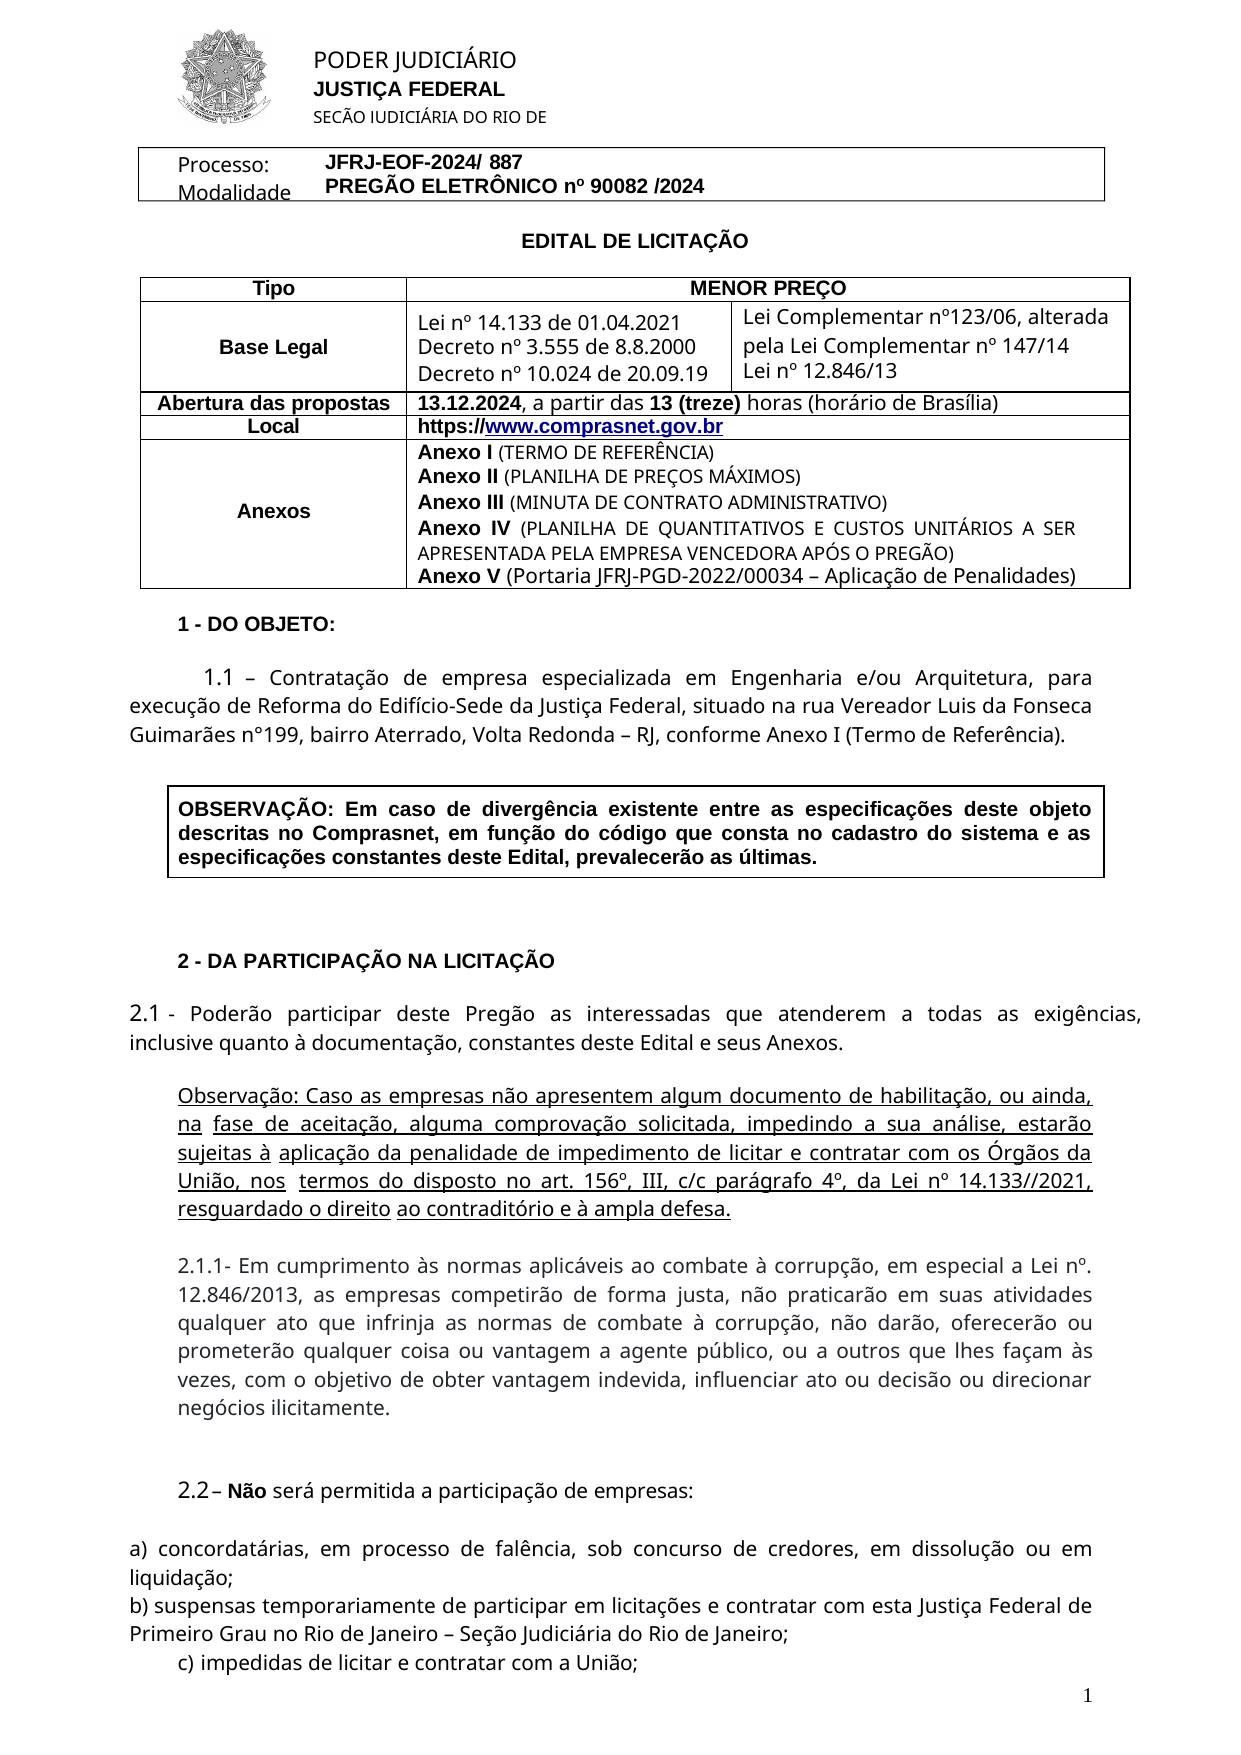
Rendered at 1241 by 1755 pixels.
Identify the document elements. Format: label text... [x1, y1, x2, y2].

list suspensas temporariamente de participar em licitações e contratar com esta Justiça Federal de Primeiro Grau no Rio de Janeiro – Seção Judiciária do Rio de Janeiro; [129, 1591, 1093, 1648]
list – Não será permitida a participação de empresas: [177, 1474, 1143, 1505]
list – Contratação de empresa especializada em Engenharia e/ou Arquitetura, para execução de Reforma do Edifício-Sede da Justiça Federal, situado na rua Vereador Luis da Fonseca Guimarães n°199, bairro Aterrado, Volta Redonda – RJ, conforme Anexo I (Termo de Referência). [129, 660, 1093, 748]
list impedidas de licitar e contratar com a União; [177, 1648, 1143, 1676]
list concordatárias, em processo de falência, sob concurso de credores, em dissolução ou em liquidação; [129, 1534, 1093, 1591]
list - DA PARTICIPAÇÃO NA LICITAÇÃO [177, 949, 1143, 973]
text 2.1.1- Em cumprimento às normas aplicáveis ao combate à corrupção, em especial a Lei nº. 12.846/2013, as empresas competirão de forma justa, não praticarão em suas atividades qualquer ato que infrinja as normas de combate à corrupção, não darão, oferecerão ou prometerão qualquer coisa ou vantagem a agente público, ou a outros que lhes façam às vezes, com o objetivo de obter vantagem indevida, influenciar ato ou decisão ou direcionar negócios ilicitamente. [177, 1251, 1093, 1422]
list - Poderão participar deste Pregão as interessadas que atenderem a todas as exigências, inclusive quanto à documentação, constantes deste Edital e seus Anexos. [129, 997, 1143, 1057]
subtitle EDITAL DE LICITAÇÃO [404, 229, 866, 253]
table_cell Lei Complementar nº123/06, alterada pela Lei Complementar nº 147/14 Lei nº 12.846/13 [732, 302, 1129, 391]
table_cell Local [141, 416, 406, 439]
table_cell 13.12.2024, a partir das 13 (treze) horas (horário de Brasília) [407, 393, 1129, 415]
table_header MENOR PREÇO [407, 278, 1129, 301]
text OBSERVAÇÃO: Em caso de divergência existente entre as especificações deste objeto descritas no Comprasnet, em função do código que consta no cadastro do sistema e as especificações constantes deste Edital, prevalecerão as últimas. [178, 797, 1092, 869]
table_cell Anexo I (TERMO DE REFERÊNCIA) Anexo II (PLANILHA DE PREÇOS MÁXIMOS) Anexo III (MINUTA DE CONTRATO ADMINISTRATIVO) Anexo IV (PLANILHA DE QUANTITATIVOS E CUSTOS UNITÁRIOS A SER APRESENTADA PELA EMPRESA VENCEDORA APÓS O PREGÃO) Anexo V (Portaria JFRJ-PGD-2022/00034 – Aplicação de Penalidades) [407, 440, 1129, 588]
table_cell Lei nº 14.133 de 01.04.2021 Decreto nº 3.555 de 8.8.2000 Decreto nº 10.024 de 20.09.19 [407, 302, 731, 391]
table_cell Base Legal [141, 302, 406, 391]
table_header Tipo [141, 278, 406, 301]
text Observação: Caso as empresas não apresentem algum documento de habilitação, ou ainda, [177, 1081, 1093, 1105]
text na fase de aceitação, alguma comprovação solicitada, impedindo a sua análise, estarão sujeitas à aplicação da penalidade de impedimento de licitar e contratar com os Órgãos da União, nos termos do disposto no art. 156º, III, c/c parágrafo 4º, da Lei nº 14.133//2021, resguardado o direito ao contraditório e à ampla defesa. [177, 1106, 1093, 1223]
table_cell Abertura das propostas [141, 393, 406, 415]
table_cell Anexos [141, 440, 406, 588]
list - DO OBJETO: [177, 612, 1143, 636]
table_cell https://www.comprasnet.gov.br [407, 416, 1129, 439]
